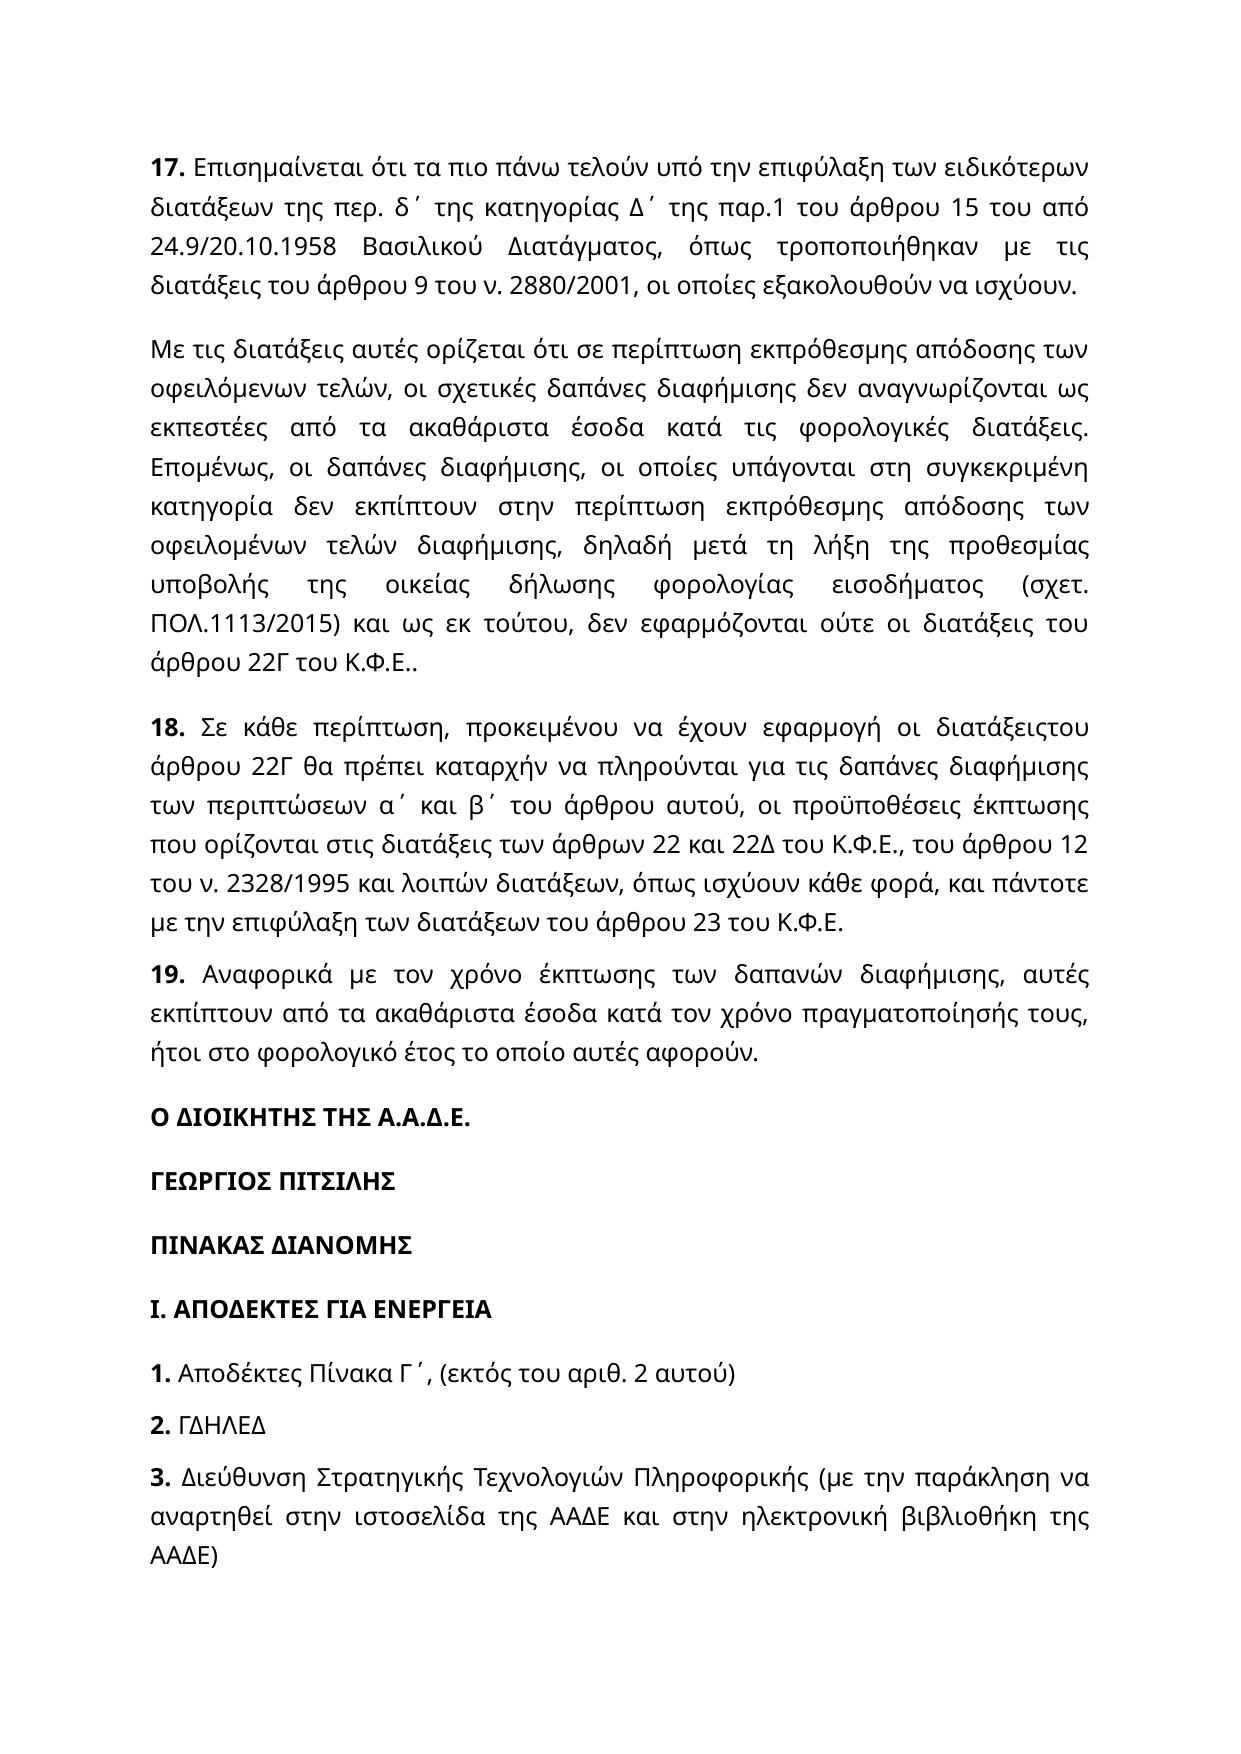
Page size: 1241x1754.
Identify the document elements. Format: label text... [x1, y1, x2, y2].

text ΓΕΩΡΓΙΟΣ ΠΙΤΣΙΛΗΣ [150, 1163, 1090, 1197]
text 18. Σε κάθε περίπτωση, προκειμένου να έχουν εφαρμογή οι διατάξειςτου άρθρου 22Γ θα πρέπει καταρχήν να πληρούνται για τις δαπάνες διαφήμισης των περιπτώσεων α΄ και β΄ του άρθρου αυτού, οι προϋποθέσεις έκπτωσης που ορίζονται στις διατάξεις των άρθρων 22 και 22Δ του Κ.Φ.Ε., του άρθρου 12 του ν. 2328/1995 και λοιπών διατάξεων, όπως ισχύουν κάθε φορά, και πάντοτε με την επιφύλαξη των διατάξεων του άρθρου 23 του Κ.Φ.Ε. [150, 709, 1090, 939]
text Ι. ΑΠΟΔΕΚΤΕΣ ΓΙΑ ΕΝΕΡΓΕΙΑ [150, 1292, 1090, 1326]
text 17. Επισημαίνεται ότι τα πιο πάνω τελούν υπό την επιφύλαξη των ειδικότερων διατάξεων της περ. δ΄ της κατηγορίας Δ΄ της παρ.1 του άρθρου 15 του από 24.9/20.10.1958 Βασιλικού Διατάγματος, όπως τροποποιήθηκαν με τις διατάξεις του άρθρου 9 του ν. 2880/2001, οι οποίες εξακολουθούν να ισχύουν. [150, 150, 1090, 302]
text ΠΙΝΑΚΑΣ ΔΙΑΝΟΜΗΣ [150, 1227, 1090, 1262]
text Με τις διατάξεις αυτές ορίζεται ότι σε περίπτωση εκπρόθεσμης απόδοσης των οφειλόμενων τελών, οι σχετικές δαπάνες διαφήμισης δεν αναγνωρίζονται ως εκπεστέες από τα ακαθάριστα έσοδα κατά τις φορολογικές διατάξεις. Επομένως, οι δαπάνες διαφήμισης, οι οποίες υπάγονται στη συγκεκριμένη κατηγορία δεν εκπίπτουν στην περίπτωση εκπρόθεσμης απόδοσης των οφειλομένων τελών διαφήμισης, δηλαδή μετά τη λήξη της προθεσμίας υποβολής της οικείας δήλωσης φορολογίας εισοδήματος (σχετ. ΠΟΛ.1113/2015) και ως εκ τούτου, δεν εφαρμόζονται ούτε οι διατάξεις του άρθρου 22Γ του Κ.Φ.Ε.. [150, 332, 1090, 679]
text 19. Αναφορικά με τον χρόνο έκπτωσης των δαπανών διαφήμισης, αυτές εκπίπτουν από τα ακαθάριστα έσοδα κατά τον χρόνο πραγματοποίησής τους, ήτοι στο φορολογικό έτος το οποίο αυτές αφορούν. [150, 957, 1090, 1069]
text 1. Αποδέκτες Πίνακα Γ΄, (εκτός του αριθ. 2 αυτού) [150, 1356, 1090, 1390]
text Ο ΔΙΟΙΚΗΤΗΣ ΤΗΣ Α.Α.Δ.Ε. [150, 1099, 1090, 1133]
text 3. Διεύθυνση Στρατηγικής Τεχνολογιών Πληροφορικής (με την παράκληση να αναρτηθεί στην ιστοσελίδα της ΑΑΔΕ και στην ηλεκτρονική βιβλιοθήκη της ΑΑΔΕ) [150, 1459, 1090, 1572]
text 2. ΓΔΗΛΕΔ [150, 1407, 1090, 1442]
